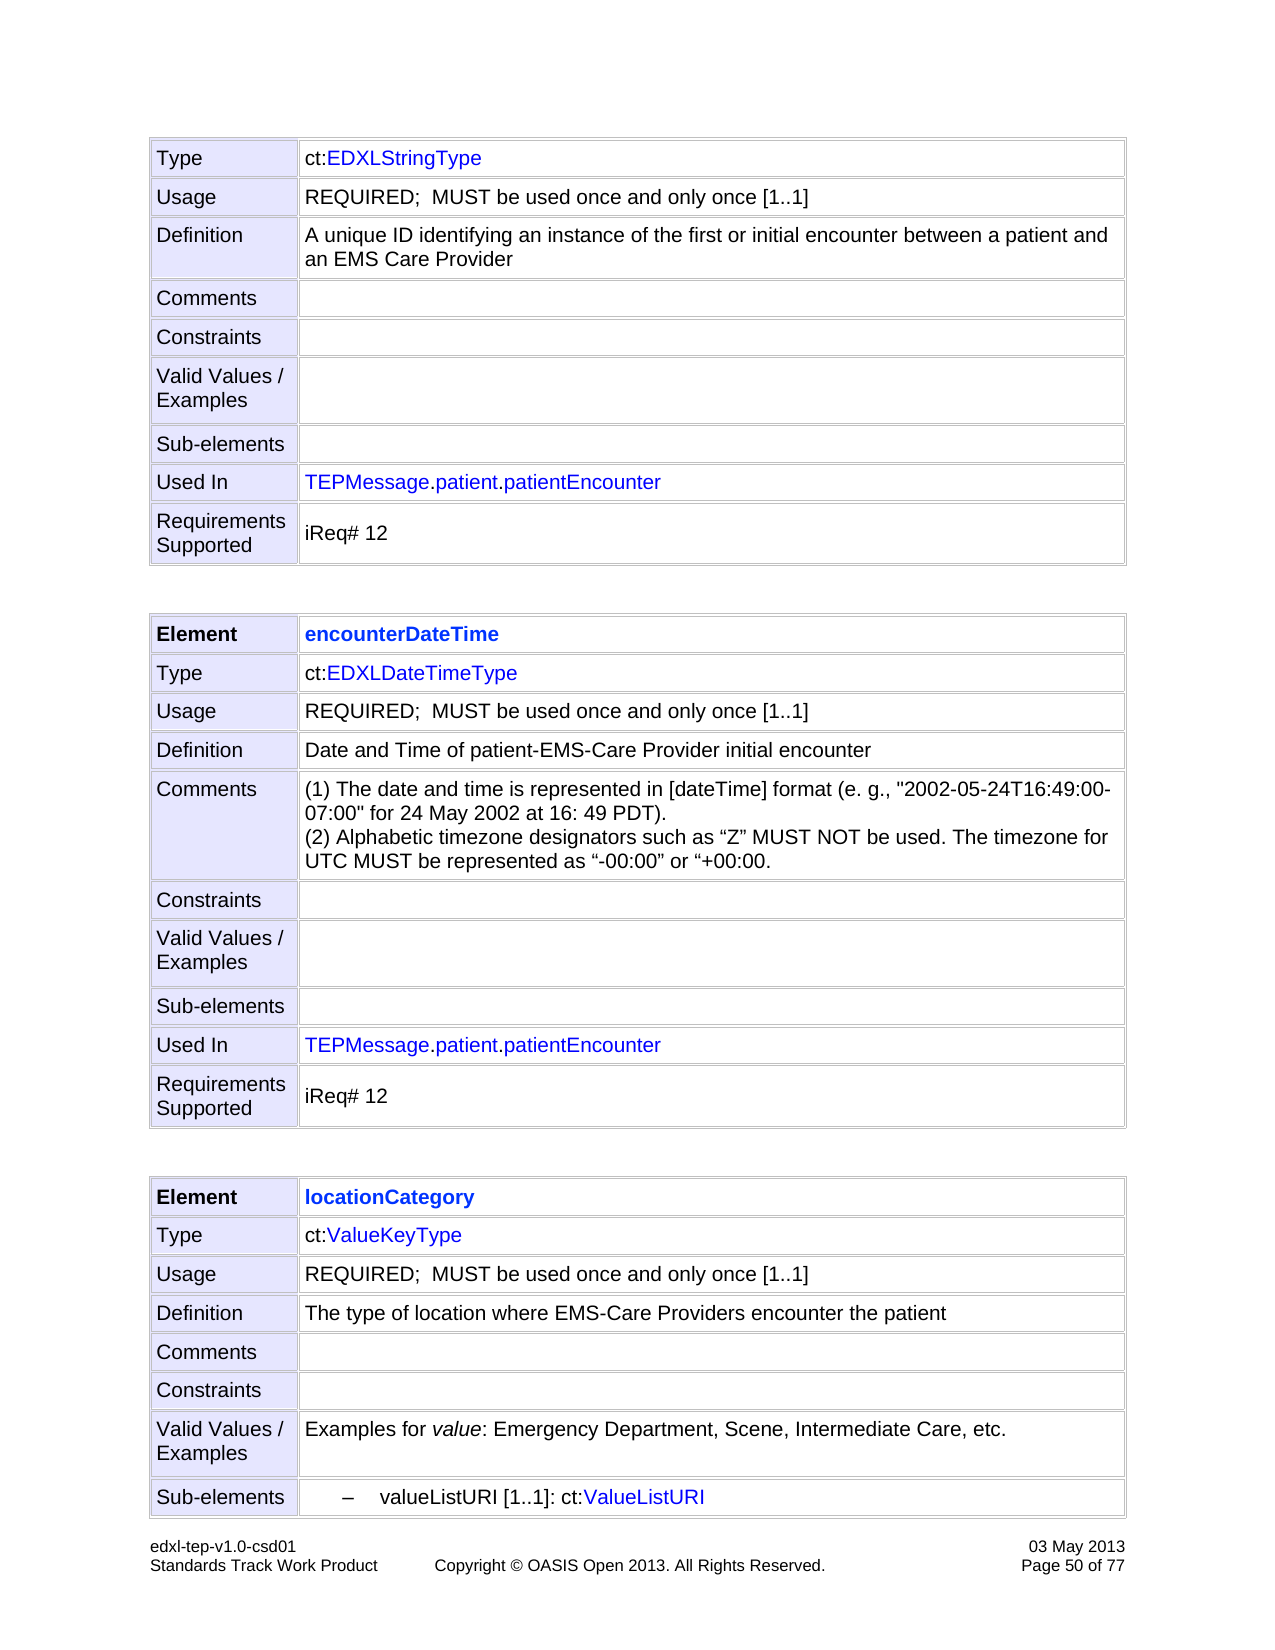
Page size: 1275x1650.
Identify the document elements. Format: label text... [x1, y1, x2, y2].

table_cell A unique ID identifying an instance of the first or initial encounter between a patient and an EMS Care Provider [300, 218, 1124, 277]
table_cell Definition [152, 1296, 297, 1331]
table_cell Type [152, 141, 297, 176]
table_cell Date and Time of patient-EMS-Care Provider initial encounter [300, 733, 1124, 768]
table_cell [300, 882, 1124, 918]
table_cell Usage [152, 694, 297, 729]
table_cell ct:EDXLDateTimeType [300, 655, 1124, 691]
table_cell [300, 1373, 1124, 1408]
table_cell ct:EDXLStringType [300, 141, 1124, 176]
table_cell [300, 358, 1124, 423]
table_cell Comments [152, 281, 297, 316]
table_cell REQUIRED; MUST be used once and only once [1..1] [300, 1257, 1124, 1292]
table_cell REQUIRED; MUST be used once and only once [1..1] [300, 694, 1124, 729]
table_cell Used In [152, 1028, 297, 1063]
table_cell TEPMessage.patient.patientEncounter [300, 465, 1124, 500]
table_cell Type [152, 1218, 297, 1253]
table_cell Usage [152, 1257, 297, 1292]
table_header locationCategory [300, 1179, 1124, 1215]
table_header encounterDateTime [300, 617, 1124, 652]
table_cell Constraints [152, 1373, 297, 1408]
table_cell (1) The date and time is represented in [dateTime] format (e. g., "2002-05-24T16:49:00- 07:00" for 24 May 2002 at 16: 49 PDT). (2) Alphabetic timezone designators such as “Z” MUST NOT be used. The timezone for UTC MUST be represented as “-00:00” or “+00:00. [300, 772, 1124, 879]
table_cell Constraints [152, 320, 297, 355]
table_cell REQUIRED; MUST be used once and only once [1..1] [300, 179, 1124, 215]
table_cell Valid Values / Examples [152, 358, 297, 423]
table_cell Sub-elements [152, 426, 297, 462]
table_cell Examples for value: Emergency Department, Scene, Intermediate Care, etc. [300, 1412, 1124, 1476]
table_cell Comments [152, 1334, 297, 1370]
table_cell Sub-elements [152, 1480, 297, 1515]
table_cell Definition [152, 218, 297, 277]
table_cell iReq# 12 [300, 504, 1124, 563]
table_cell TEPMessage.patient.patientEncounter [300, 1028, 1124, 1063]
table_header Element [152, 1179, 297, 1215]
table_cell Used In [152, 465, 297, 500]
table_cell Comments [152, 772, 297, 879]
table_cell Sub-elements [152, 989, 297, 1024]
table_cell Valid Values / Examples [152, 1412, 297, 1476]
table_cell Constraints [152, 882, 297, 918]
table_cell Usage [152, 179, 297, 215]
table_cell Requirements Supported [152, 504, 297, 563]
table_cell [300, 1334, 1124, 1370]
table_cell Definition [152, 733, 297, 768]
table_cell The type of location where EMS-Care Providers encounter the patient [300, 1296, 1124, 1331]
table_cell [300, 989, 1124, 1024]
table_cell [300, 320, 1124, 355]
table_header Element [152, 617, 297, 652]
table_cell [300, 426, 1124, 462]
table_cell valueListURI [1..1]: ct:ValueListURI value [1..1]: ct:ValueType [300, 1480, 1124, 1515]
table_cell [300, 281, 1124, 316]
table_cell ct:ValueKeyType [300, 1218, 1124, 1253]
table_cell iReq# 12 [300, 1066, 1124, 1126]
table_cell Requirements Supported [152, 1066, 297, 1126]
table_cell Type [152, 655, 297, 691]
table_cell [300, 921, 1124, 986]
table_cell Valid Values / Examples [152, 921, 297, 986]
